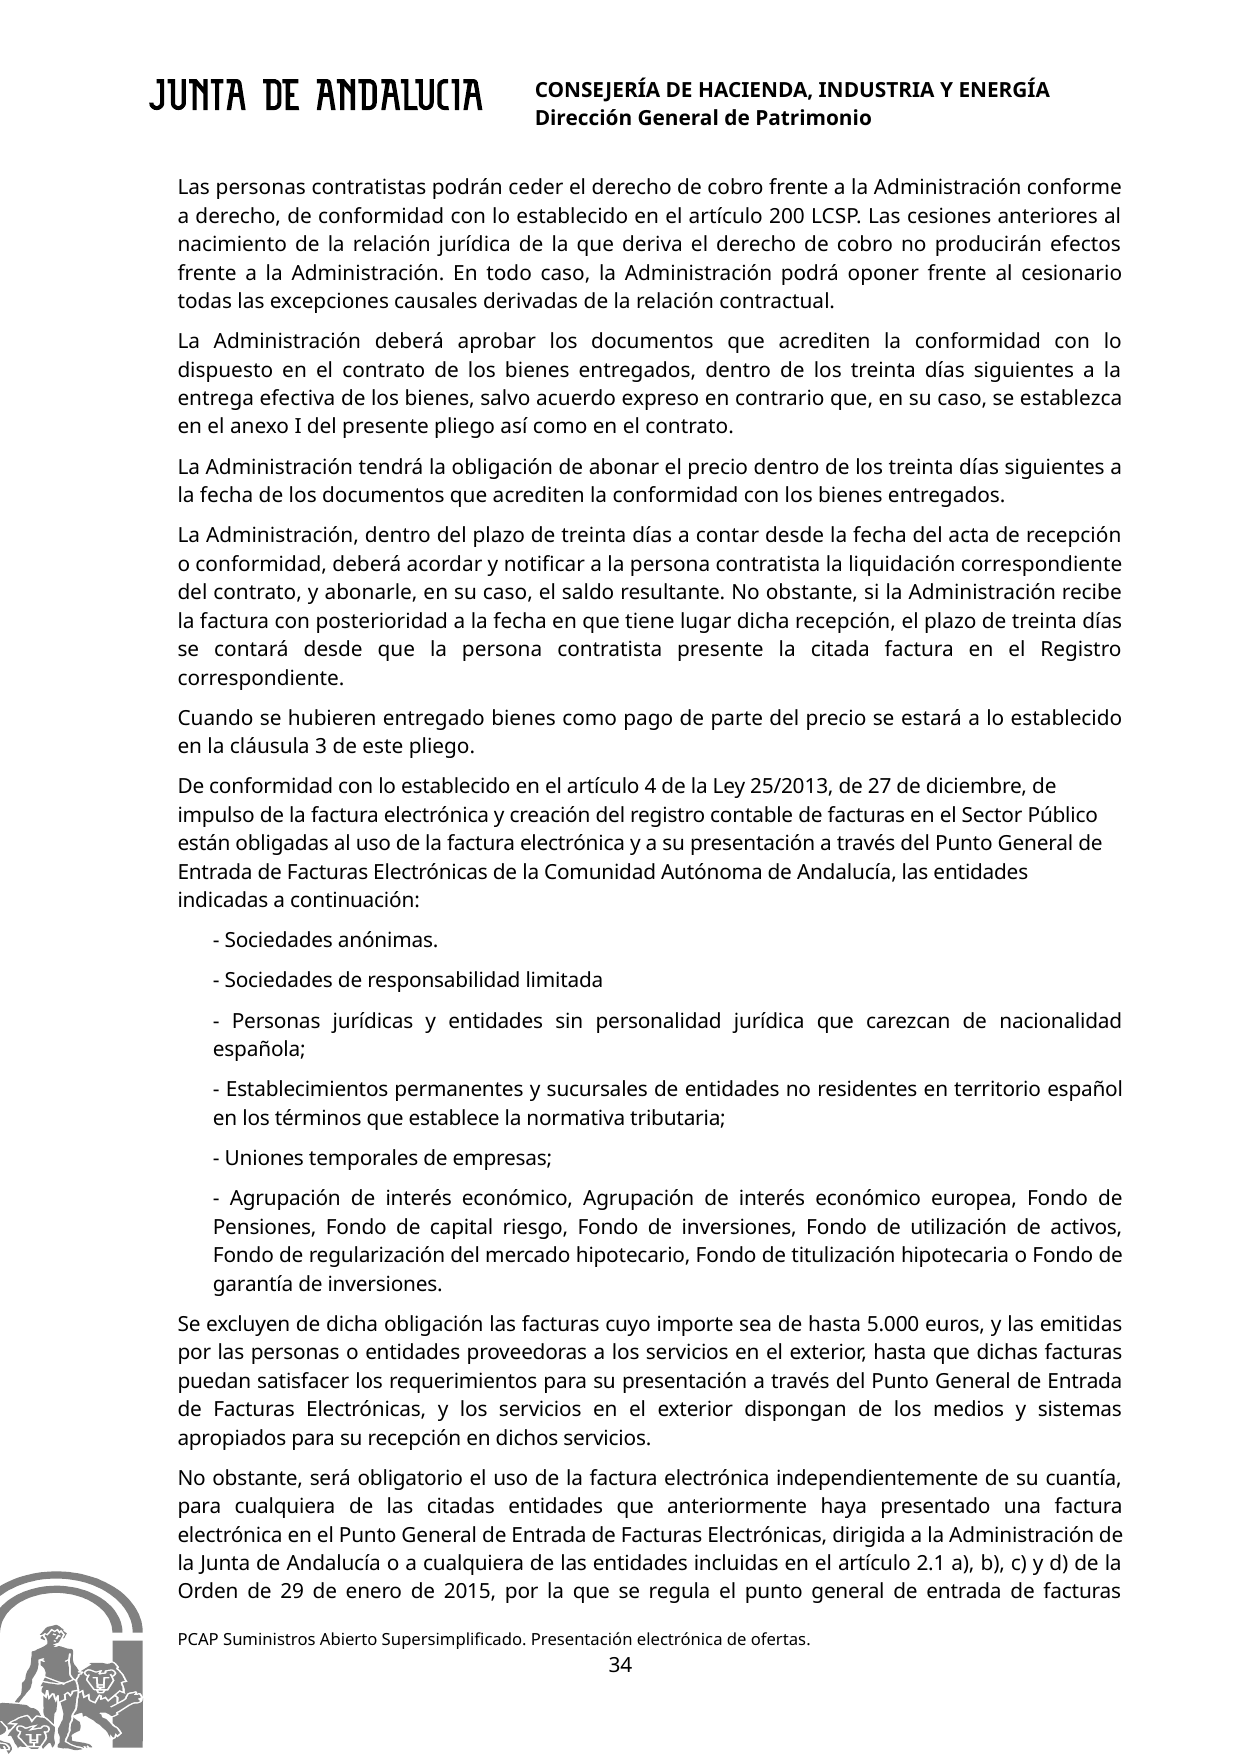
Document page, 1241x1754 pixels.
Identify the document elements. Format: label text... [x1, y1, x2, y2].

list - Sociedades de responsabilidad limitada [213, 966, 1123, 994]
list - Sociedades anónimas. [213, 925, 1123, 954]
text Cuando se hubieren entregado bienes como pago de parte del precio se estará a lo establecido en la cláusula 3 de este pliego. [177, 703, 1123, 760]
text La Administración tendrá la obligación de abonar el precio dentro de los treinta días siguientes a la fecha de los documentos que acrediten la conformidad con los bienes entregados. [177, 452, 1123, 509]
text De conformidad con lo establecido en el artículo 4 de la Ley 25/2013, de 27 de diciembre, de impulso de la factura electrónica y creación del registro contable de facturas en el Sector Público están obligadas al uso de la factura electrónica y a su presentación a través del Punto General de Entrada de Facturas Electrónicas de la Comunidad Autónoma de Andalucía, las entidades indicadas a continuación: [177, 771, 1123, 914]
list - Agrupación de interés económico, Agrupación de interés económico europea, Fondo de Pensiones, Fondo de capital riesgo, Fondo de inversiones, Fondo de utilización de activos, Fondo de regularización del mercado hipotecario, Fondo de titulización hipotecaria o Fondo de garantía de inversiones. [213, 1183, 1123, 1297]
list - Personas jurídicas y entidades sin personalidad jurídica que carezcan de nacionalidad española; [213, 1006, 1123, 1063]
text Se excluyen de dicha obligación las facturas cuyo importe sea de hasta 5.000 euros, y las emitidas por las personas o entidades proveedoras a los servicios en el exterior, hasta que dichas facturas puedan satisfacer los requerimientos para su presentación a través del Punto General de Entrada de Facturas Electrónicas, y los servicios en el exterior dispongan de los medios y sistemas apropiados para su recepción en dichos servicios. [177, 1309, 1123, 1451]
list - Establecimientos permanentes y sucursales de entidades no residentes en territorio español en los términos que establece la normativa tributaria; [213, 1074, 1123, 1131]
text No obstante, será obligatorio el uso de la factura electrónica independientemente de su cuantía, para cualquiera de las citadas entidades que anteriormente haya presentado una factura electrónica en el Punto General de Entrada de Facturas Electrónicas, dirigida a la Administración de la Junta de Andalucía o a cualquiera de las entidades incluidas en el artículo 2.1 a), b), c) y d) de la Orden de 29 de enero de 2015, por la que se regula el punto general de entrada de facturas [177, 1463, 1123, 1605]
text Las personas contratistas podrán ceder el derecho de cobro frente a la Administración conforme a derecho, de conformidad con lo establecido en el artículo 200 LCSP. Las cesiones anteriores al nacimiento de la relación jurídica de la que deriva el derecho de cobro no producirán efectos frente a la Administración. En todo caso, la Administración podrá oponer frente al cesionario todas las excepciones causales derivadas de la relación contractual. [177, 172, 1123, 314]
text La Administración, dentro del plazo de treinta días a contar desde la fecha del acta de recepción o conformidad, deberá acordar y notificar a la persona contratista la liquidación correspondiente del contrato, y abonarle, en su caso, el saldo resultante. No obstante, si la Administración recibe la factura con posterioridad a la fecha en que tiene lugar dicha recepción, el plazo de treinta días se contará desde que la persona contratista presente la citada factura en el Registro correspondiente. [177, 520, 1123, 691]
text La Administración deberá aprobar los documentos que acrediten la conformidad con lo dispuesto en el contrato de los bienes entregados, dentro de los treinta días siguientes a la entrega efectiva de los bienes, salvo acuerdo expreso en contrario que, en su caso, se establezca en el anexo I del presente pliego así como en el contrato. [177, 326, 1123, 440]
list - Uniones temporales de empresas; [213, 1143, 1123, 1172]
